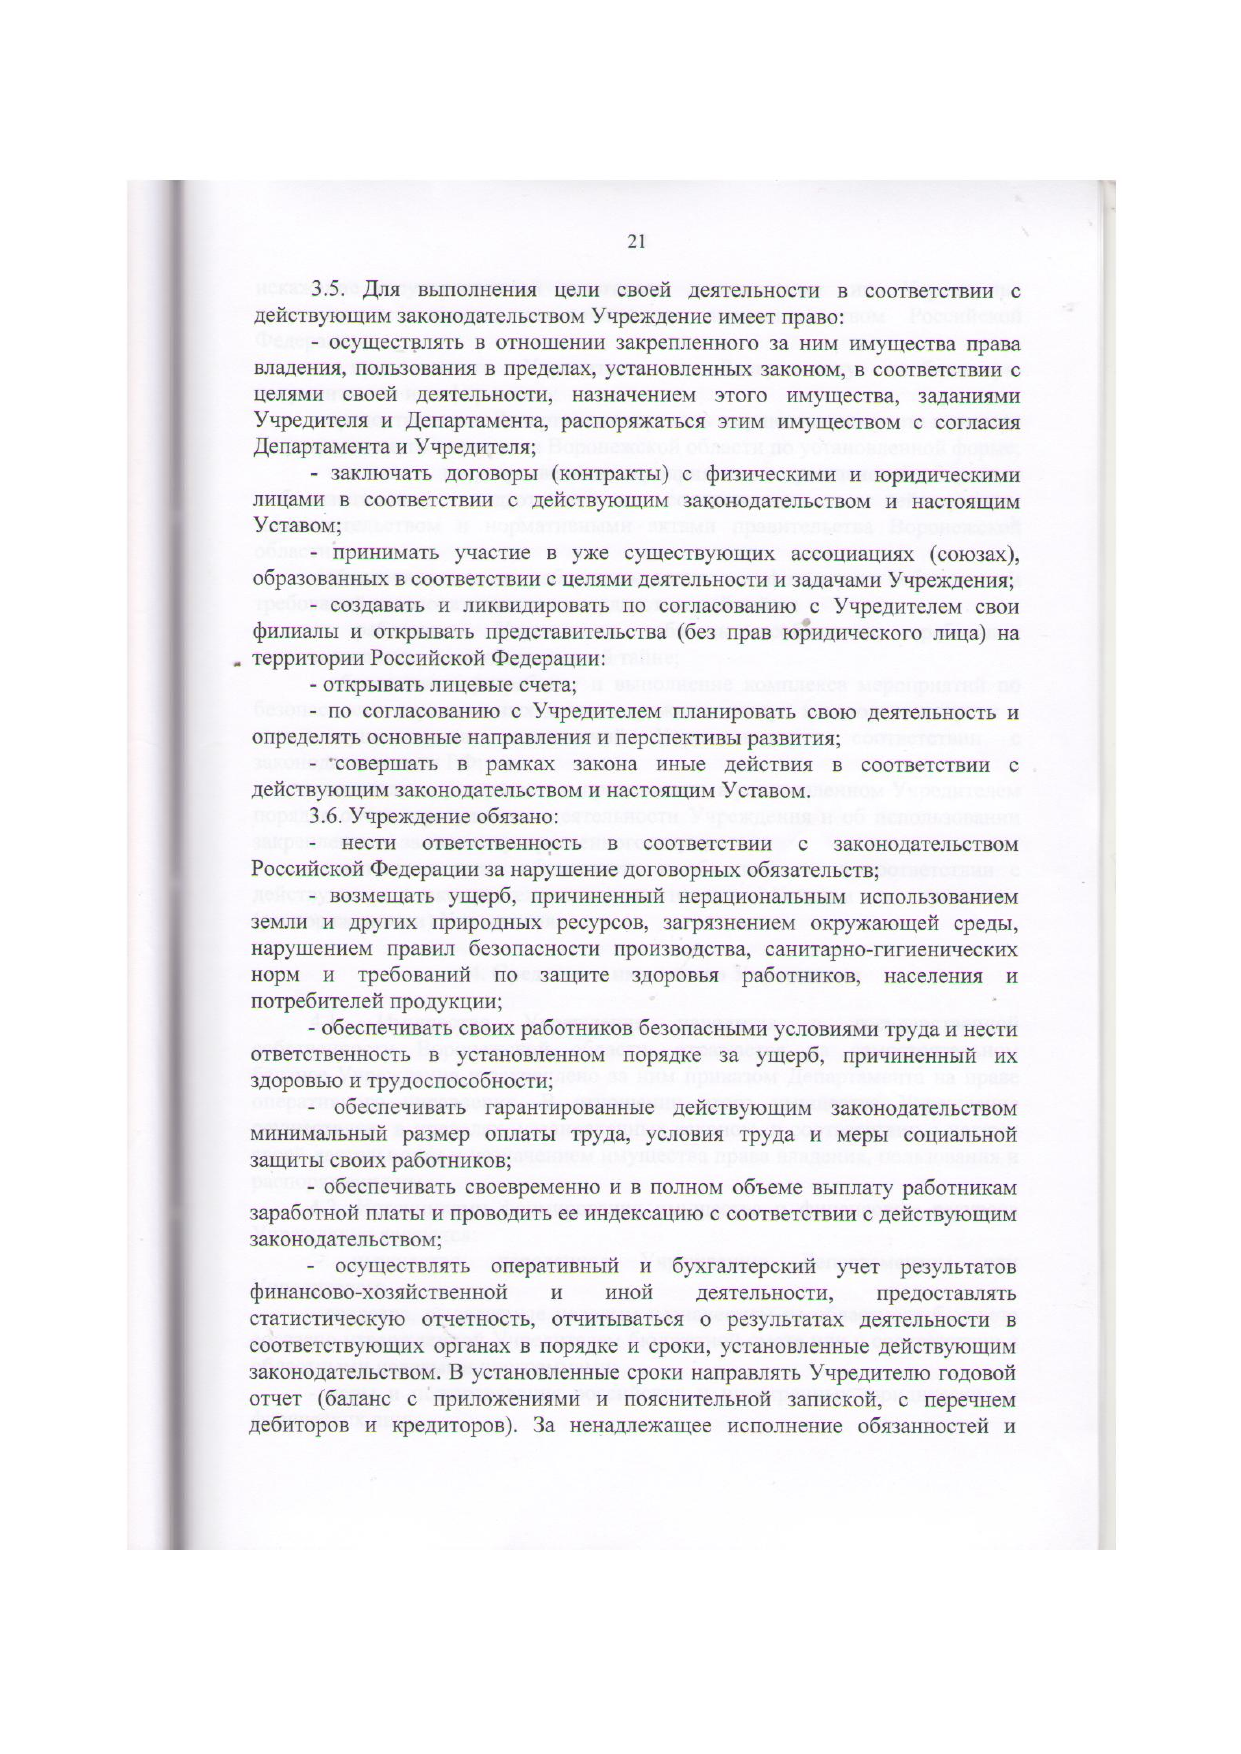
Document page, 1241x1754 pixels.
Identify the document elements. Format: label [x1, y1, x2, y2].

picture [118, 175, 1122, 1554]
